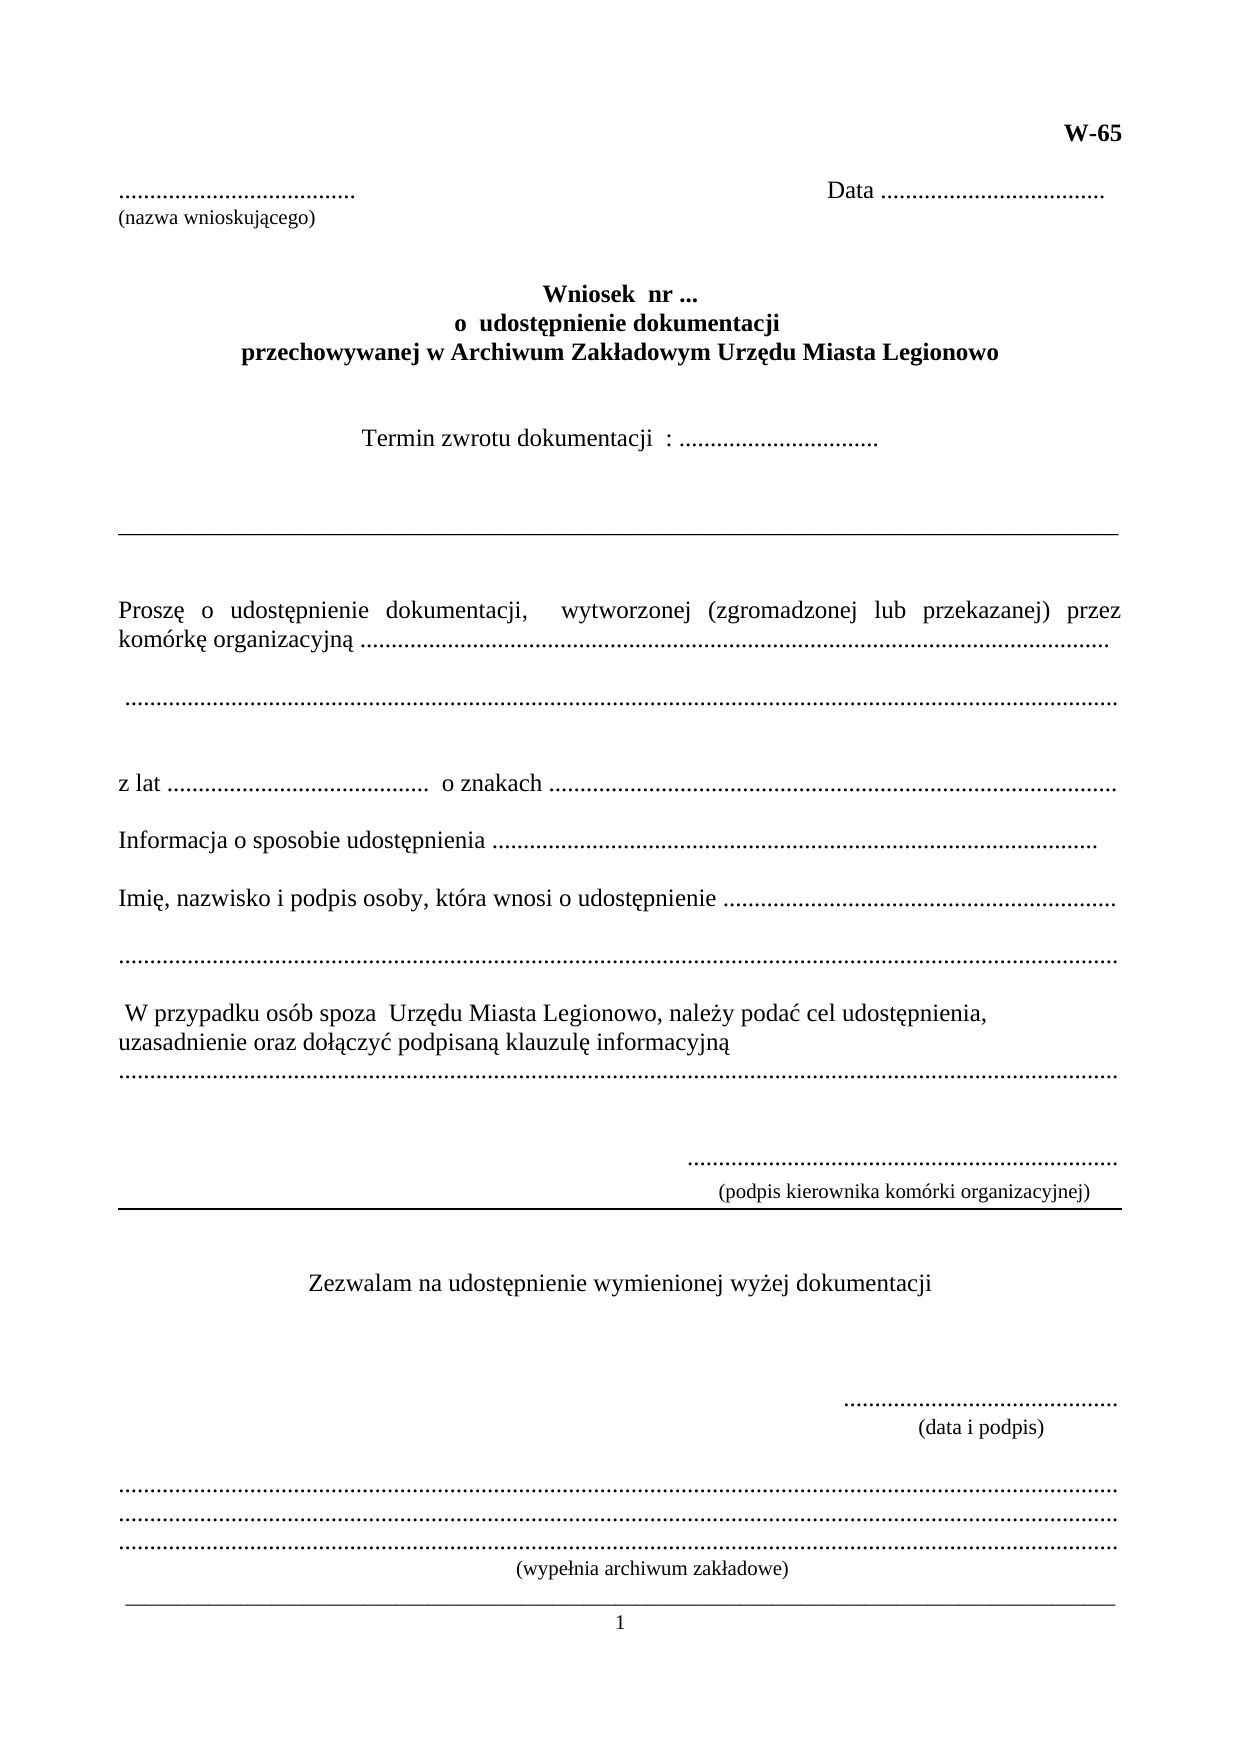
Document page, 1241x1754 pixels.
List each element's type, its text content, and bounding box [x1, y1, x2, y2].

text (podpis kierownika komórki organizacyjnej) [118, 1171, 1122, 1208]
text Proszę o udostępnienie dokumentacji, wytworzonej (zgromadzonej lub przekazanej) przez komórkę organizacyjną ........................................................................................................................ [118, 596, 1122, 653]
text (wypełnia archiwum zakładowe) [118, 1555, 1122, 1580]
text ...................................... Data ....................................(nazwa wnioskującego) [118, 176, 1122, 229]
text ............................................ [118, 1383, 1122, 1411]
text ............................................................................................................................................................... [118, 682, 1122, 711]
text ................................................................................................................................................................ [118, 1056, 1122, 1084]
text Imię, nazwisko i podpis osoby, która wnosi o udostępnienie ............................................................... [118, 883, 1122, 912]
text ________________________________________________________________________________ [118, 509, 1122, 538]
text z lat .......................................... o znakach ........................................................................................... [118, 768, 1122, 797]
text Zezwalam na udostępnienie wymienionej wyżej dokumentacji [118, 1268, 1122, 1296]
text W przypadku osób spoza Urzędu Miasta Legionowo, należy podać cel udostępnienia, uzasadnienie oraz dołączyć podpisaną klauzulę informacyjną [118, 998, 1122, 1056]
text ..................................................................... [118, 1142, 1122, 1171]
text ................................................................................................................................................................................................................................................................................................................................ [118, 1498, 1122, 1555]
text Informacja o sposobie udostępnienia ................................................................................................. [118, 826, 1122, 854]
text ................................................................................................................................................................ [118, 941, 1122, 969]
text _______________________________________________________________________________________________ 1 [118, 1580, 1122, 1634]
text Termin zwrotu dokumentacji : ................................ [118, 423, 1122, 452]
text W-65 [118, 118, 1122, 147]
text przechowywanej w Archiwum Zakładowym Urzędu Miasta Legionowo [118, 337, 1122, 366]
text o udostępnienie dokumentacji [118, 308, 1122, 337]
text Wniosek nr ... [118, 279, 1122, 308]
text (data i podpis) [118, 1411, 1122, 1440]
text ................................................................................................................................................................ [118, 1469, 1122, 1498]
